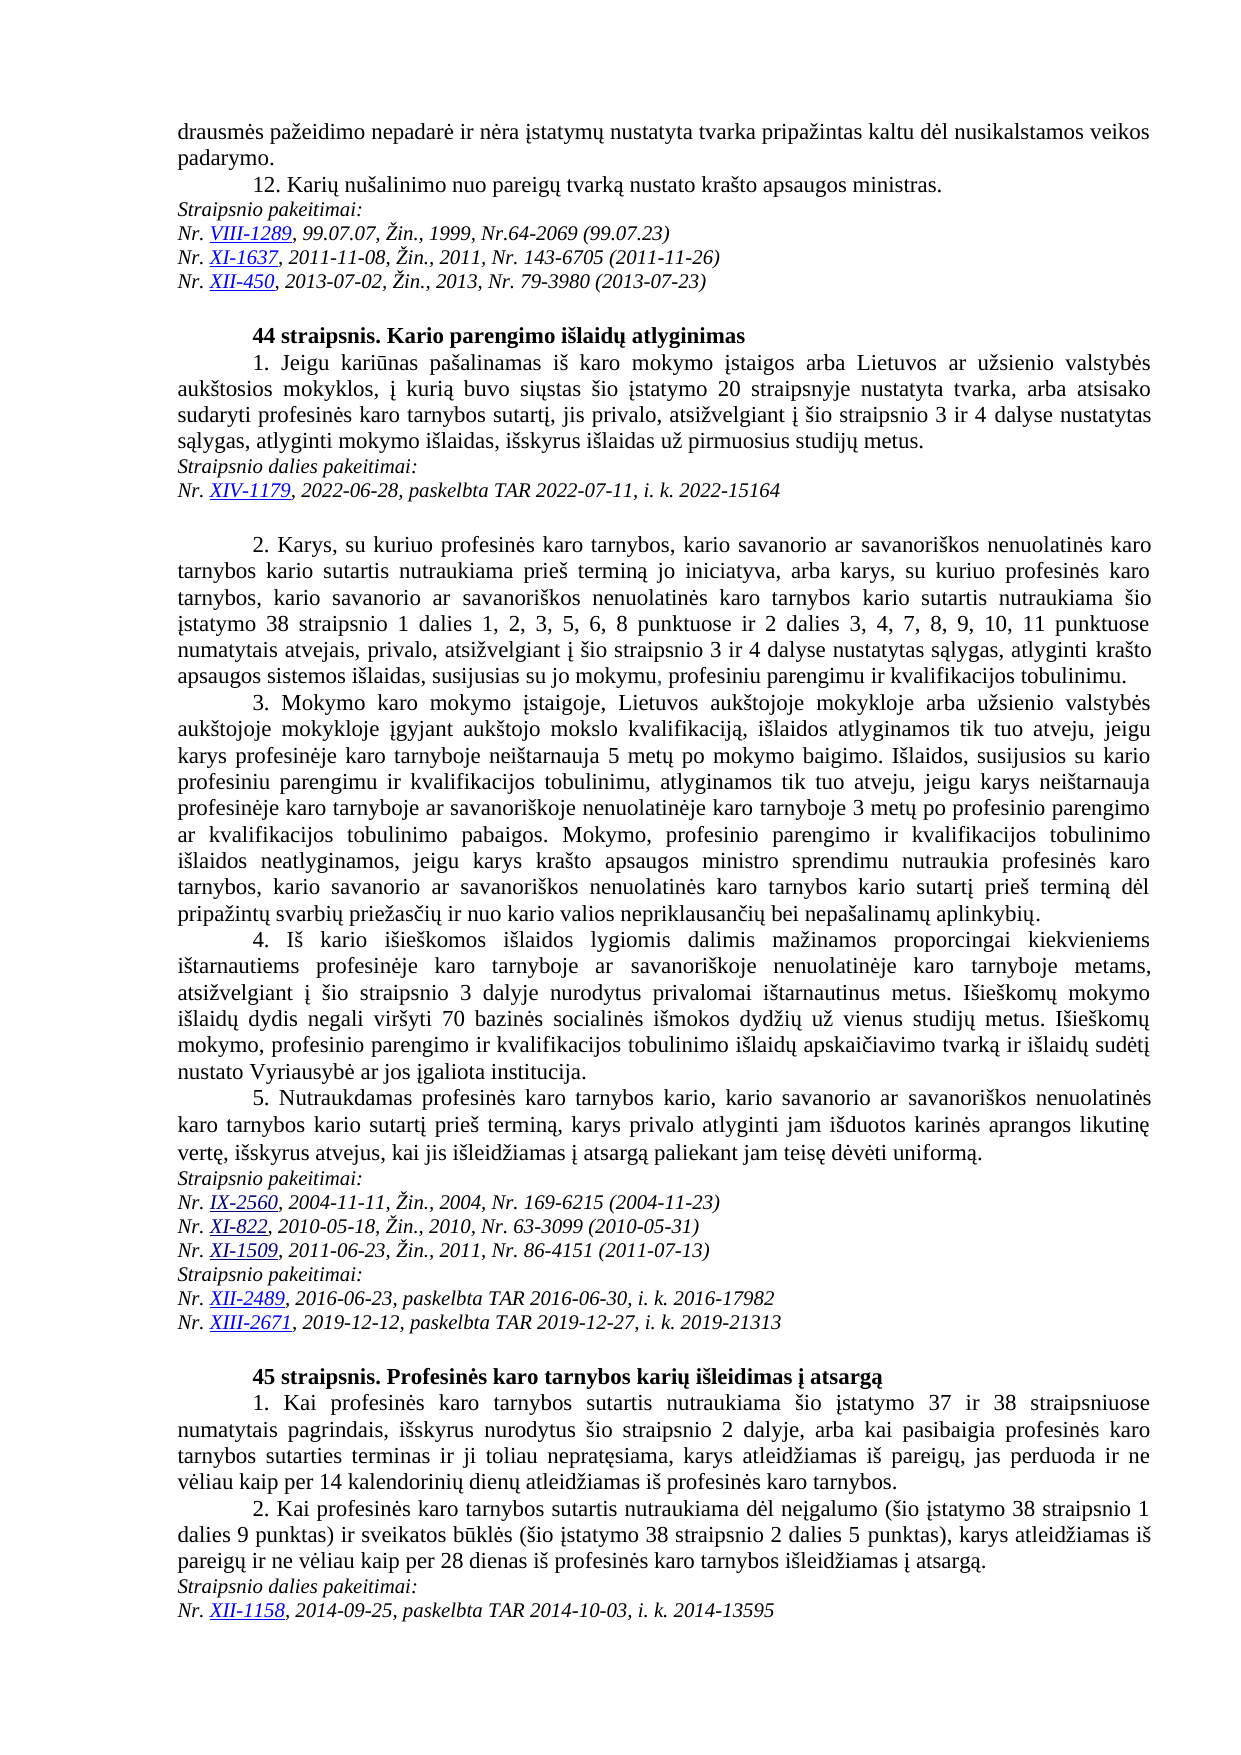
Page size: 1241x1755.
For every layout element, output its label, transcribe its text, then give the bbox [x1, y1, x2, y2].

text Nr. IX-2560, 2004-11-11, Žin., 2004, Nr. 169-6215 (2004-11-23) [177, 1190, 1152, 1214]
text Straipsnio dalies pakeitimai: [177, 1574, 1152, 1598]
text 12. Karių nušalinimo nuo pareigų tvarką nustato krašto apsaugos ministras. [177, 171, 1152, 197]
text Nr. XII-2489, 2016-06-23, paskelbta TAR 2016-06-30, i. k. 2016-17982 [177, 1286, 1152, 1310]
text 2. Karys, su kuriuo profesinės karo tarnybos, kario savanorio ar savanoriškos nenuolatinės karo tarnybos kario sutartis nutraukiama prieš terminą jo iniciatyva, arba karys, su kuriuo profesinės karo tarnybos, kario savanorio ar savanoriškos nenuolatinės karo tarnybos kario sutartis nutraukiama šio įstatymo 38 straipsnio 1 dalies 1, 2, 3, 5, 6, 8 punktuose ir 2 dalies 3, 4, 7, 8, 9, 10, 11 punktuose numatytais atvejais, privalo, atsižvelgiant į šio straipsnio 3 ir 4 dalyse nustatytas sąlygas, atlyginti krašto apsaugos sistemos išlaidas, susijusias su jo mokymu, profesiniu parengimu ir kvalifikacijos tobulinimu. [177, 531, 1152, 689]
text Nr. XII-1158, 2014-09-25, paskelbta TAR 2014-10-03, i. k. 2014-13595 [177, 1598, 1152, 1622]
text 4. Iš kario išieškomos išlaidos lygiomis dalimis mažinamos proporcingai kiekvieniems ištarnautiems profesinėje karo tarnyboje ar savanoriškoje nenuolatinėje karo tarnyboje metams, atsižvelgiant į šio straipsnio 3 dalyje nurodytus privalomai ištarnautinus metus. Išieškomų mokymo išlaidų dydis negali viršyti 70 bazinės socialinės išmokos dydžių už vienus studijų metus. Išieškomų mokymo, profesinio parengimo ir kvalifikacijos tobulinimo išlaidų apskaičiavimo tvarką ir išlaidų sudėtį nustato Vyriausybė ar jos įgaliota institucija. [177, 926, 1152, 1084]
text 44 straipsnis. Kario parengimo išlaidų atlyginimas [177, 322, 1152, 348]
text Straipsnio pakeitimai: [177, 1262, 1152, 1286]
text Nr. XIII-2671, 2019-12-12, paskelbta TAR 2019-12-27, i. k. 2019-21313 [177, 1310, 1152, 1334]
text Nr. XII-450, 2013-07-02, Žin., 2013, Nr. 79-3980 (2013-07-23) [177, 269, 1152, 293]
text Nr. VIII-1289, 99.07.07, Žin., 1999, Nr.64-2069 (99.07.23) [177, 221, 1152, 245]
text 5. Nutraukdamas profesinės karo tarnybos kario, kario savanorio ar savanoriškos nenuolatinės karo tarnybos kario sutartį prieš terminą, karys privalo atlyginti jam išduotos karinės aprangos likutinę vertę, išskyrus atvejus, kai jis išleidžiamas į atsargą paliekant jam teisę dėvėti uniformą. [177, 1084, 1152, 1166]
text Straipsnio dalies pakeitimai: [177, 454, 1152, 478]
text Nr. XIV-1179, 2022-06-28, paskelbta TAR 2022-07-11, i. k. 2022-15164 [177, 478, 1152, 502]
text Straipsnio pakeitimai: [177, 197, 1152, 221]
text Nr. XI-1509, 2011-06-23, Žin., 2011, Nr. 86-4151 (2011-07-13) [177, 1238, 1152, 1262]
text 3. Mokymo karo mokymo įstaigoje, Lietuvos aukštojoje mokykloje arba užsienio valstybės aukštojoje mokykloje įgyjant aukštojo mokslo kvalifikaciją, išlaidos atlyginamos tik tuo atveju, jeigu karys profesinėje karo tarnyboje neištarnauja 5 metų po mokymo baigimo. Išlaidos, susijusios su kario profesiniu parengimu ir kvalifikacijos tobulinimu, atlyginamos tik tuo atveju, jeigu karys neištarnauja profesinėje karo tarnyboje ar savanoriškoje nenuolatinėje karo tarnyboje 3 metų po profesinio parengimo ar kvalifikacijos tobulinimo pabaigos. Mokymo, profesinio parengimo ir kvalifikacijos tobulinimo išlaidos neatlyginamos, jeigu karys krašto apsaugos ministro sprendimu nutraukia profesinės karo tarnybos, kario savanorio ar savanoriškos nenuolatinės karo tarnybos kario sutartį prieš terminą dėl pripažintų svarbių priežasčių ir nuo kario valios nepriklausančių bei nepašalinamų aplinkybių. [177, 689, 1152, 926]
text Nr. XI-822, 2010-05-18, Žin., 2010, Nr. 63-3099 (2010-05-31) [177, 1214, 1152, 1238]
text 1. Jeigu kariūnas pašalinamas iš karo mokymo įstaigos arba Lietuvos ar užsienio valstybės aukštosios mokyklos, į kurią buvo siųstas šio įstatymo 20 straipsnyje nustatyta tvarka, arba atsisako sudaryti profesinės karo tarnybos sutartį, jis privalo, atsižvelgiant į šio straipsnio 3 ir 4 dalyse nustatytas sąlygas, atlyginti mokymo išlaidas, išskyrus išlaidas už pirmuosius studijų metus. [177, 348, 1152, 454]
text Straipsnio pakeitimai: [177, 1166, 1152, 1190]
text drausmės pažeidimo nepadarė ir nėra įstatymų nustatyta tvarka pripažintas kaltu dėl nusikalstamos veikos padarymo. [177, 118, 1152, 171]
text 45 straipsnis. Profesinės karo tarnybos karių išleidimas į atsargą [177, 1363, 1152, 1389]
text 2. Kai profesinės karo tarnybos sutartis nutraukiama dėl neįgalumo (šio įstatymo 38 straipsnio 1 dalies 9 punktas) ir sveikatos būklės (šio įstatymo 38 straipsnio 2 dalies 5 punktas), karys atleidžiamas iš pareigų ir ne vėliau kaip per 28 dienas iš profesinės karo tarnybos išleidžiamas į atsargą. [177, 1495, 1152, 1574]
text 1. Kai profesinės karo tarnybos sutartis nutraukiama šio įstatymo 37 ir 38 straipsniuose numatytais pagrindais, išskyrus nurodytus šio straipsnio 2 dalyje, arba kai pasibaigia profesinės karo tarnybos sutarties terminas ir ji toliau nepratęsiama, karys atleidžiamas iš pareigų, jas perduoda ir ne vėliau kaip per 14 kalendorinių dienų atleidžiamas iš profesinės karo tarnybos. [177, 1389, 1152, 1495]
text Nr. XI-1637, 2011-11-08, Žin., 2011, Nr. 143-6705 (2011-11-26) [177, 245, 1152, 269]
